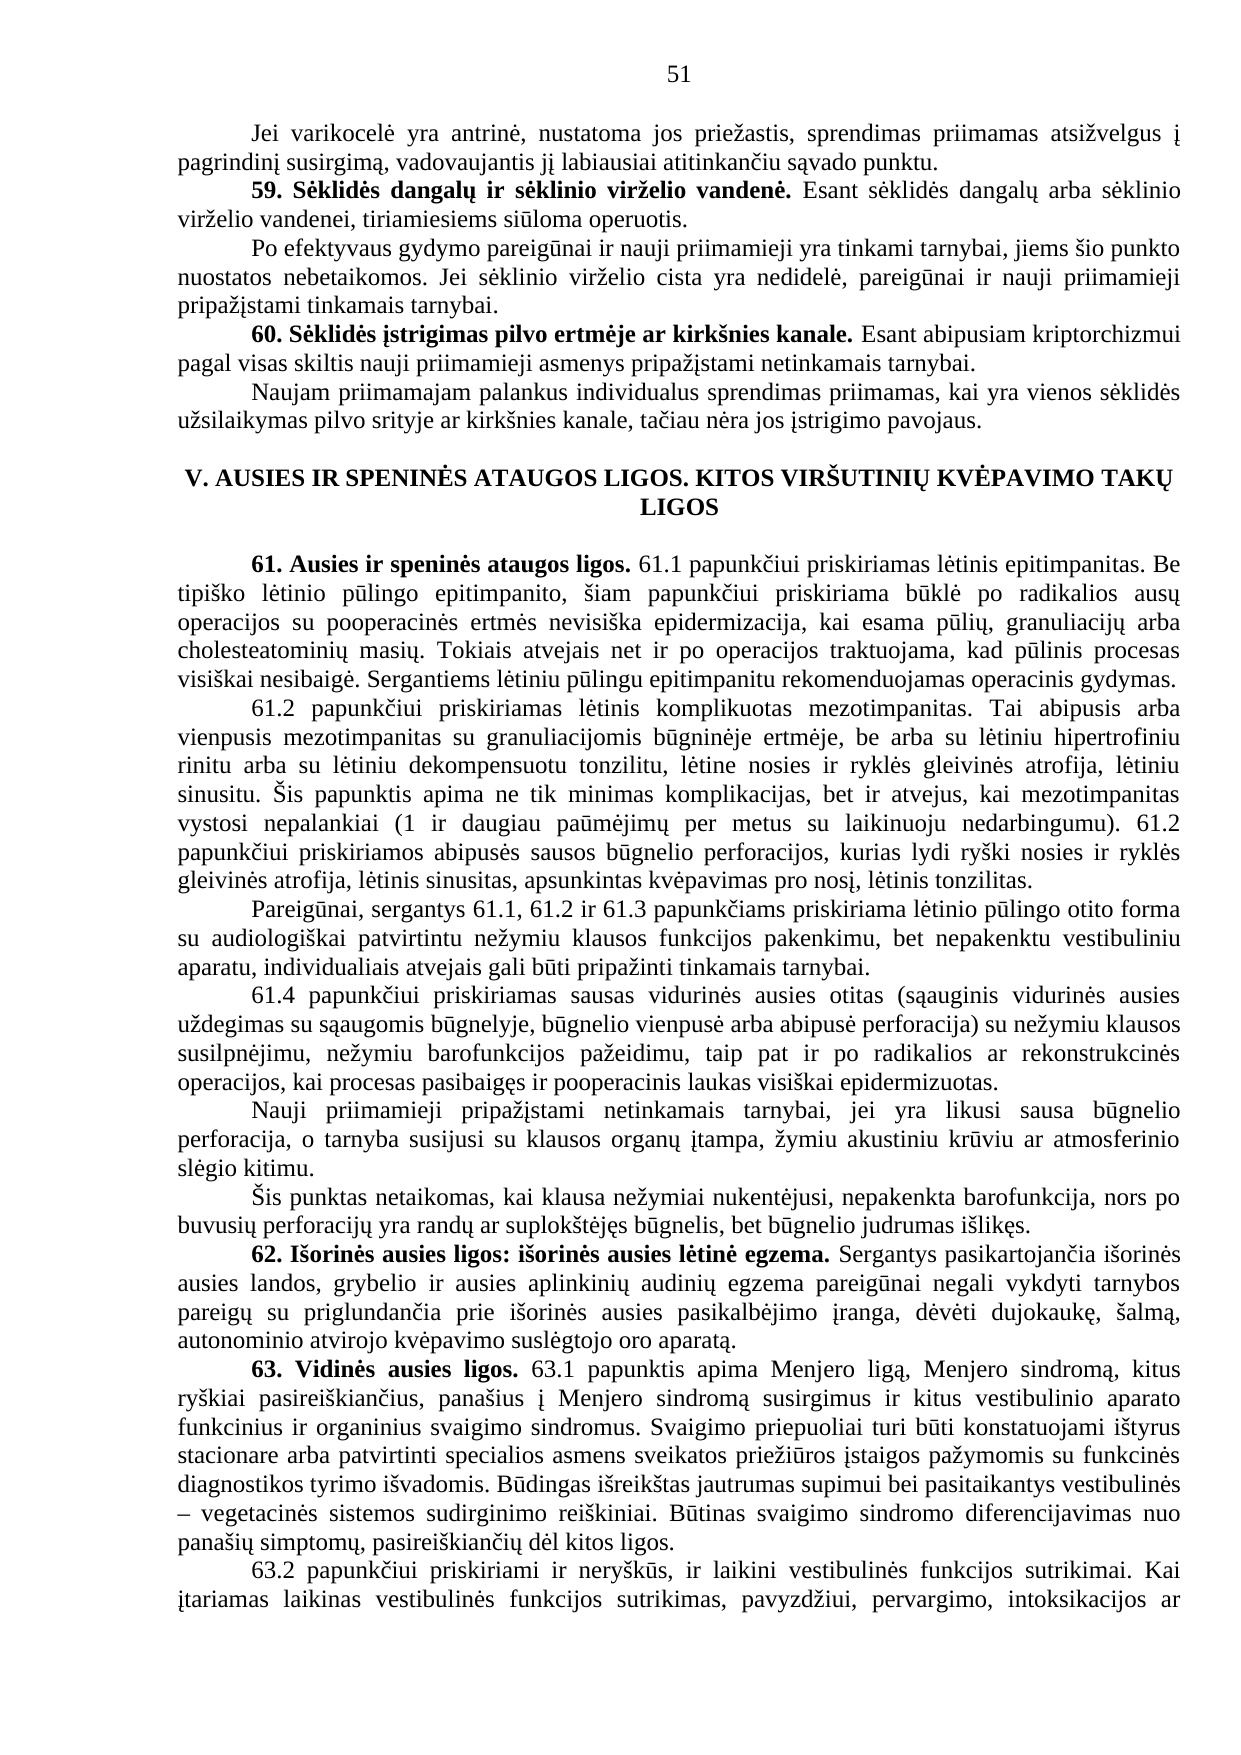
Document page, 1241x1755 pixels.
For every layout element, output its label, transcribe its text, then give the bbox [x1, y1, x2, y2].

text 61. Ausies ir speninės ataugos ligos. 61.1 papunkčiui priskiriamas lėtinis epitimpanitas. Be tipiško lėtinio pūlingo epitimpanito, šiam papunkčiui priskiriama būklė po radikalios ausų operacijos su pooperacinės ertmės nevisiška epidermizacija, kai esama pūlių, granuliacijų arba cholesteatominių masių. Tokiais atvejais net ir po operacijos traktuojama, kad pūlinis procesas visiškai nesibaigė. Sergantiems lėtiniu pūlingu epitimpanitu rekomenduojamas operacinis gydymas. [177, 549, 1181, 693]
text Po efektyvaus gydymo pareigūnai ir nauji priimamieji yra tinkami tarnybai, jiems šio punkto nuostatos nebetaikomos. Jei sėklinio virželio cista yra nedidelė, pareigūnai ir nauji priimamieji pripažįstami tinkamais tarnybai. [177, 233, 1181, 319]
text 63. Vidinės ausies ligos. 63.1 papunktis apima Menjero ligą, Menjero sindromą, kitus ryškiai pasireiškiančius, panašius į Menjero sindromą susirgimus ir kitus vestibulinio aparato funkcinius ir organinius svaigimo sindromus. Svaigimo priepuoliai turi būti konstatuojami ištyrus stacionare arba patvirtinti specialios asmens sveikatos priežiūros įstaigos pažymomis su funkcinės diagnostikos tyrimo išvadomis. Būdingas išreikštas jautrumas supimui bei pasitaikantys vestibulinės – vegetacinės sistemos sudirginimo reiškiniai. Būtinas svaigimo sindromo diferencijavimas nuo panašių simptomų, pasireiškiančių dėl kitos ligos. [177, 1354, 1181, 1556]
text 62. Išorinės ausies ligos: išorinės ausies lėtinė egzema. Sergantys pasikartojančia išorinės ausies landos, grybelio ir ausies aplinkinių audinių egzema pareigūnai negali vykdyti tarnybos pareigų su priglundančia prie išorinės ausies pasikalbėjimo įranga, dėvėti dujokaukę, šalmą, autonominio atvirojo kvėpavimo suslėgtojo oro aparatą. [177, 1239, 1181, 1354]
text 60. Sėklidės įstrigimas pilvo ertmėje ar kirkšnies kanale. Esant abipusiam kriptorchizmui pagal visas skiltis nauji priimamieji asmenys pripažįstami netinkamais tarnybai. [177, 319, 1181, 377]
text 59. Sėklidės dangalų ir sėklinio virželio vandenė. Esant sėklidės dangalų arba sėklinio virželio vandenei, tiriamiesiems siūloma operuotis. [177, 176, 1181, 233]
text Nauji priimamieji pripažįstami netinkamais tarnybai, jei yra likusi sausa būgnelio perforacija, o tarnyba susijusi su klausos organų įtampa, žymiu akustiniu krūviu ar atmosferinio slėgio kitimu. [177, 1096, 1181, 1182]
text Naujam priimamajam palankus individualus sprendimas priimamas, kai yra vienos sėklidės užsilaikymas pilvo srityje ar kirkšnies kanale, tačiau nėra jos įstrigimo pavojaus. [177, 377, 1181, 434]
text Jei varikocelė yra antrinė, nustatoma jos priežastis, sprendimas priimamas atsižvelgus į pagrindinį susirgimą, vadovaujantis jį labiausiai atitinkančiu sąvado punktu. [177, 118, 1181, 176]
text 61.2 papunkčiui priskiriamas lėtinis komplikuotas mezotimpanitas. Tai abipusis arba vienpusis mezotimpanitas su granuliacijomis būgninėje ertmėje, be arba su lėtiniu hipertrofiniu rinitu arba su lėtiniu dekompensuotu tonzilitu, lėtine nosies ir ryklės gleivinės atrofija, lėtiniu sinusitu. Šis papunktis apima ne tik minimas komplikacijas, bet ir atvejus, kai mezotimpanitas vystosi nepalankiai (1 ir daugiau paūmėjimų per metus su laikinuoju nedarbingumu). 61.2 papunkčiui priskiriamos abipusės sausos būgnelio perforacijos, kurias lydi ryški nosies ir ryklės gleivinės atrofija, lėtinis sinusitas, apsunkintas kvėpavimas pro nosį, lėtinis tonzilitas. [177, 693, 1181, 894]
text V. AUSIES IR SPENINĖS ATAUGOS LIGOS. KITOS VIRŠUTINIŲ KVĖPAVIMO TAKŲ LIGOS [177, 463, 1181, 521]
text 63.2 papunkčiui priskiriami ir neryškūs, ir laikini vestibulinės funkcijos sutrikimai. Kai įtariamas laikinas vestibulinės funkcijos sutrikimas, pavyzdžiui, pervargimo, intoksikacijos ar [177, 1556, 1181, 1613]
text Šis punktas netaikomas, kai klausa nežymiai nukentėjusi, nepakenkta barofunkcija, nors po buvusių perforacijų yra randų ar suplokštėjęs būgnelis, bet būgnelio judrumas išlikęs. [177, 1182, 1181, 1239]
text Pareigūnai, sergantys 61.1, 61.2 ir 61.3 papunkčiams priskiriama lėtinio pūlingo otito forma su audiologiškai patvirtintu nežymiu klausos funkcijos pakenkimu, bet nepakenktu vestibuliniu aparatu, individualiais atvejais gali būti pripažinti tinkamais tarnybai. [177, 894, 1181, 981]
text 61.4 papunkčiui priskiriamas sausas vidurinės ausies otitas (sąauginis vidurinės ausies uždegimas su sąaugomis būgnelyje, būgnelio vienpusė arba abipusė perforacija) su nežymiu klausos susilpnėjimu, nežymiu barofunkcijos pažeidimu, taip pat ir po radikalios ar rekonstrukcinės operacijos, kai procesas pasibaigęs ir pooperacinis laukas visiškai epidermizuotas. [177, 981, 1181, 1096]
